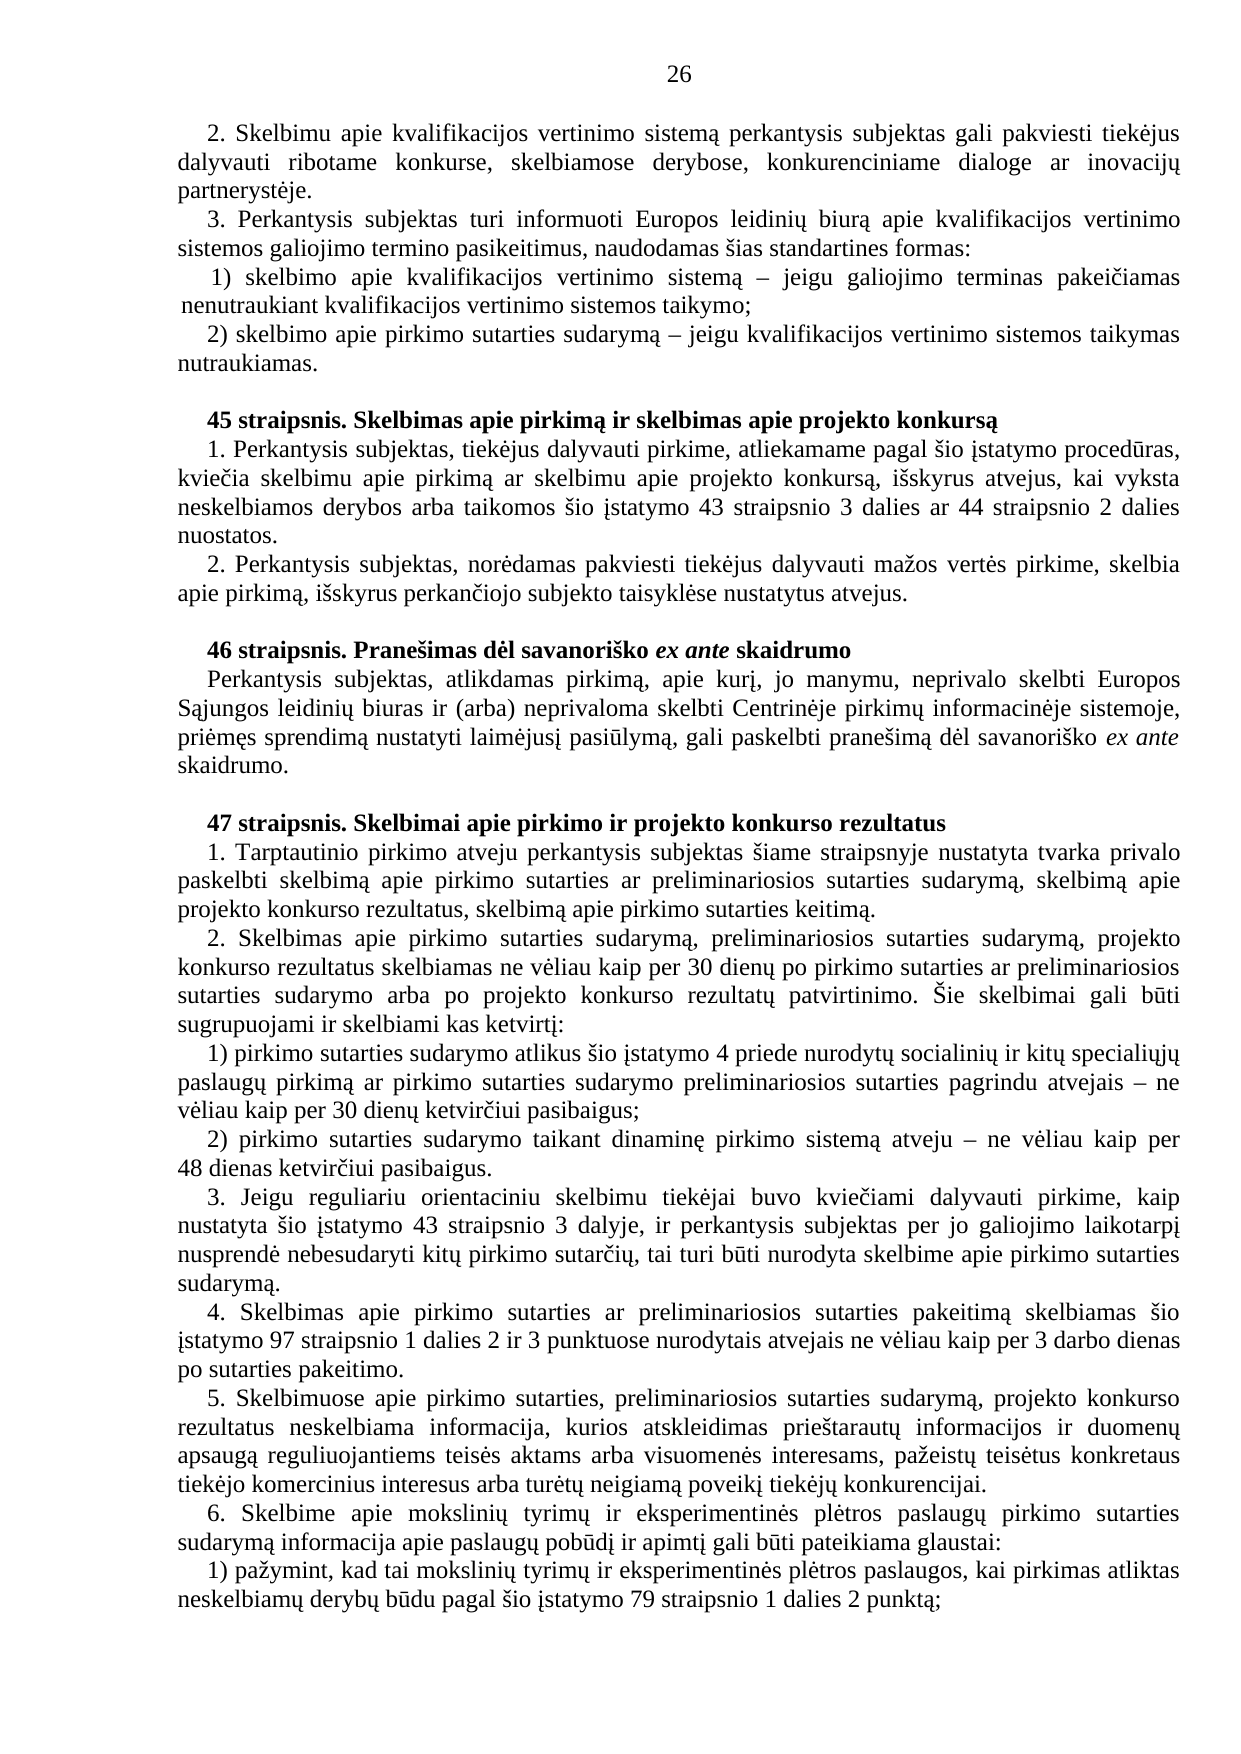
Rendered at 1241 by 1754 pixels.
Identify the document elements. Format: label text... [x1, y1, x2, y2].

text 6. Skelbime apie mokslinių tyrimų ir eksperimentinės plėtros paslaugų pirkimo sutarties sudarymą informacija apie paslaugų pobūdį ir apimtį gali būti pateikiama glaustai: [177, 1498, 1181, 1556]
text 2. Skelbimas apie pirkimo sutarties sudarymą, preliminariosios sutarties sudarymą, projekto konkurso rezultatus skelbiamas ne vėliau kaip per 30 dienų po pirkimo sutarties ar preliminariosios sutarties sudarymo arba po projekto konkurso rezultatų patvirtinimo. Šie skelbimai gali būti sugrupuojami ir skelbiami kas ketvirtį: [177, 923, 1181, 1038]
text 5. Skelbimuose apie pirkimo sutarties, preliminariosios sutarties sudarymą, projekto konkurso rezultatus neskelbiama informacija, kurios atskleidimas prieštarautų informacijos ir duomenų apsaugą reguliuojantiems teisės aktams arba visuomenės interesams, pažeistų teisėtus konkretaus tiekėjo komercinius interesus arba turėtų neigiamą poveikį tiekėjų konkurencijai. [177, 1383, 1181, 1498]
text 45 straipsnis. Skelbimas apie pirkimą ir skelbimas apie projekto konkursą [177, 406, 1181, 434]
text 3. Perkantysis subjektas turi informuoti Europos leidinių biurą apie kvalifikacijos vertinimo sistemos galiojimo termino pasikeitimus, naudodamas šias standartines formas: [177, 204, 1181, 262]
text 2) pirkimo sutarties sudarymo taikant dinaminę pirkimo sistemą atveju – ne vėliau kaip per 48 dienas ketvirčiui pasibaigus. [177, 1124, 1181, 1182]
text 1. Tarptautinio pirkimo atveju perkantysis subjektas šiame straipsnyje nustatyta tvarka privalo paskelbti skelbimą apie pirkimo sutarties ar preliminariosios sutarties sudarymą, skelbimą apie projekto konkurso rezultatus, skelbimą apie pirkimo sutarties keitimą. [177, 837, 1181, 923]
text 2. Skelbimu apie kvalifikacijos vertinimo sistemą perkantysis subjektas gali pakviesti tiekėjus dalyvauti ribotame konkurse, skelbiamose derybose, konkurenciniame dialoge ar inovacijų partnerystėje. [177, 118, 1181, 204]
text 46 straipsnis. Pranešimas dėl savanoriško ex ante skaidrumo [177, 636, 1181, 664]
text 4. Skelbimas apie pirkimo sutarties ar preliminariosios sutarties pakeitimą skelbiamas šio įstatymo 97 straipsnio 1 dalies 2 ir 3 punktuose nurodytais atvejais ne vėliau kaip per 3 darbo dienas po sutarties pakeitimo. [177, 1297, 1181, 1383]
text 47 straipsnis. Skelbimai apie pirkimo ir projekto konkurso rezultatus [177, 808, 1181, 837]
text 2) skelbimo apie pirkimo sutarties sudarymą – jeigu kvalifikacijos vertinimo sistemos taikymas nutraukiamas. [177, 319, 1181, 377]
text 2. Perkantysis subjektas, norėdamas pakviesti tiekėjus dalyvauti mažos vertės pirkime, skelbia apie pirkimą, išskyrus perkančiojo subjekto taisyklėse nustatytus atvejus. [177, 549, 1181, 607]
text 3. Jeigu reguliariu orientaciniu skelbimu tiekėjai buvo kviečiami dalyvauti pirkime, kaip nustatyta šio įstatymo 43 straipsnio 3 dalyje, ir perkantysis subjektas per jo galiojimo laikotarpį nusprendė nebesudaryti kitų pirkimo sutarčių, tai turi būti nurodyta skelbime apie pirkimo sutarties sudarymą. [177, 1182, 1181, 1297]
text 1. Perkantysis subjektas, tiekėjus dalyvauti pirkime, atliekamame pagal šio įstatymo procedūras, kviečia skelbimu apie pirkimą ar skelbimu apie projekto konkursą, išskyrus atvejus, kai vyksta neskelbiamos derybos arba taikomos šio įstatymo 43 straipsnio 3 dalies ar 44 straipsnio 2 dalies nuostatos. [177, 434, 1181, 549]
text Perkantysis subjektas, atlikdamas pirkimą, apie kurį, jo manymu, neprivalo skelbti Europos Sąjungos leidinių biuras ir (arba) neprivaloma skelbti Centrinėje pirkimų informacinėje sistemoje, priėmęs sprendimą nustatyti laimėjusį pasiūlymą, gali paskelbti pranešimą dėl savanoriško ex ante skaidrumo. [177, 664, 1181, 779]
text 1) skelbimo apie kvalifikacijos vertinimo sistemą – jeigu galiojimo terminas pakeičiamas nenutraukiant kvalifikacijos vertinimo sistemos taikymo; [181, 262, 1181, 319]
text 1) pirkimo sutarties sudarymo atlikus šio įstatymo 4 priede nurodytų socialinių ir kitų specialiųjų paslaugų pirkimą ar pirkimo sutarties sudarymo preliminariosios sutarties pagrindu atvejais – ne vėliau kaip per 30 dienų ketvirčiui pasibaigus; [177, 1038, 1181, 1124]
text 1) pažymint, kad tai mokslinių tyrimų ir eksperimentinės plėtros paslaugos, kai pirkimas atliktas neskelbiamų derybų būdu pagal šio įstatymo 79 straipsnio 1 dalies 2 punktą; [177, 1556, 1181, 1613]
